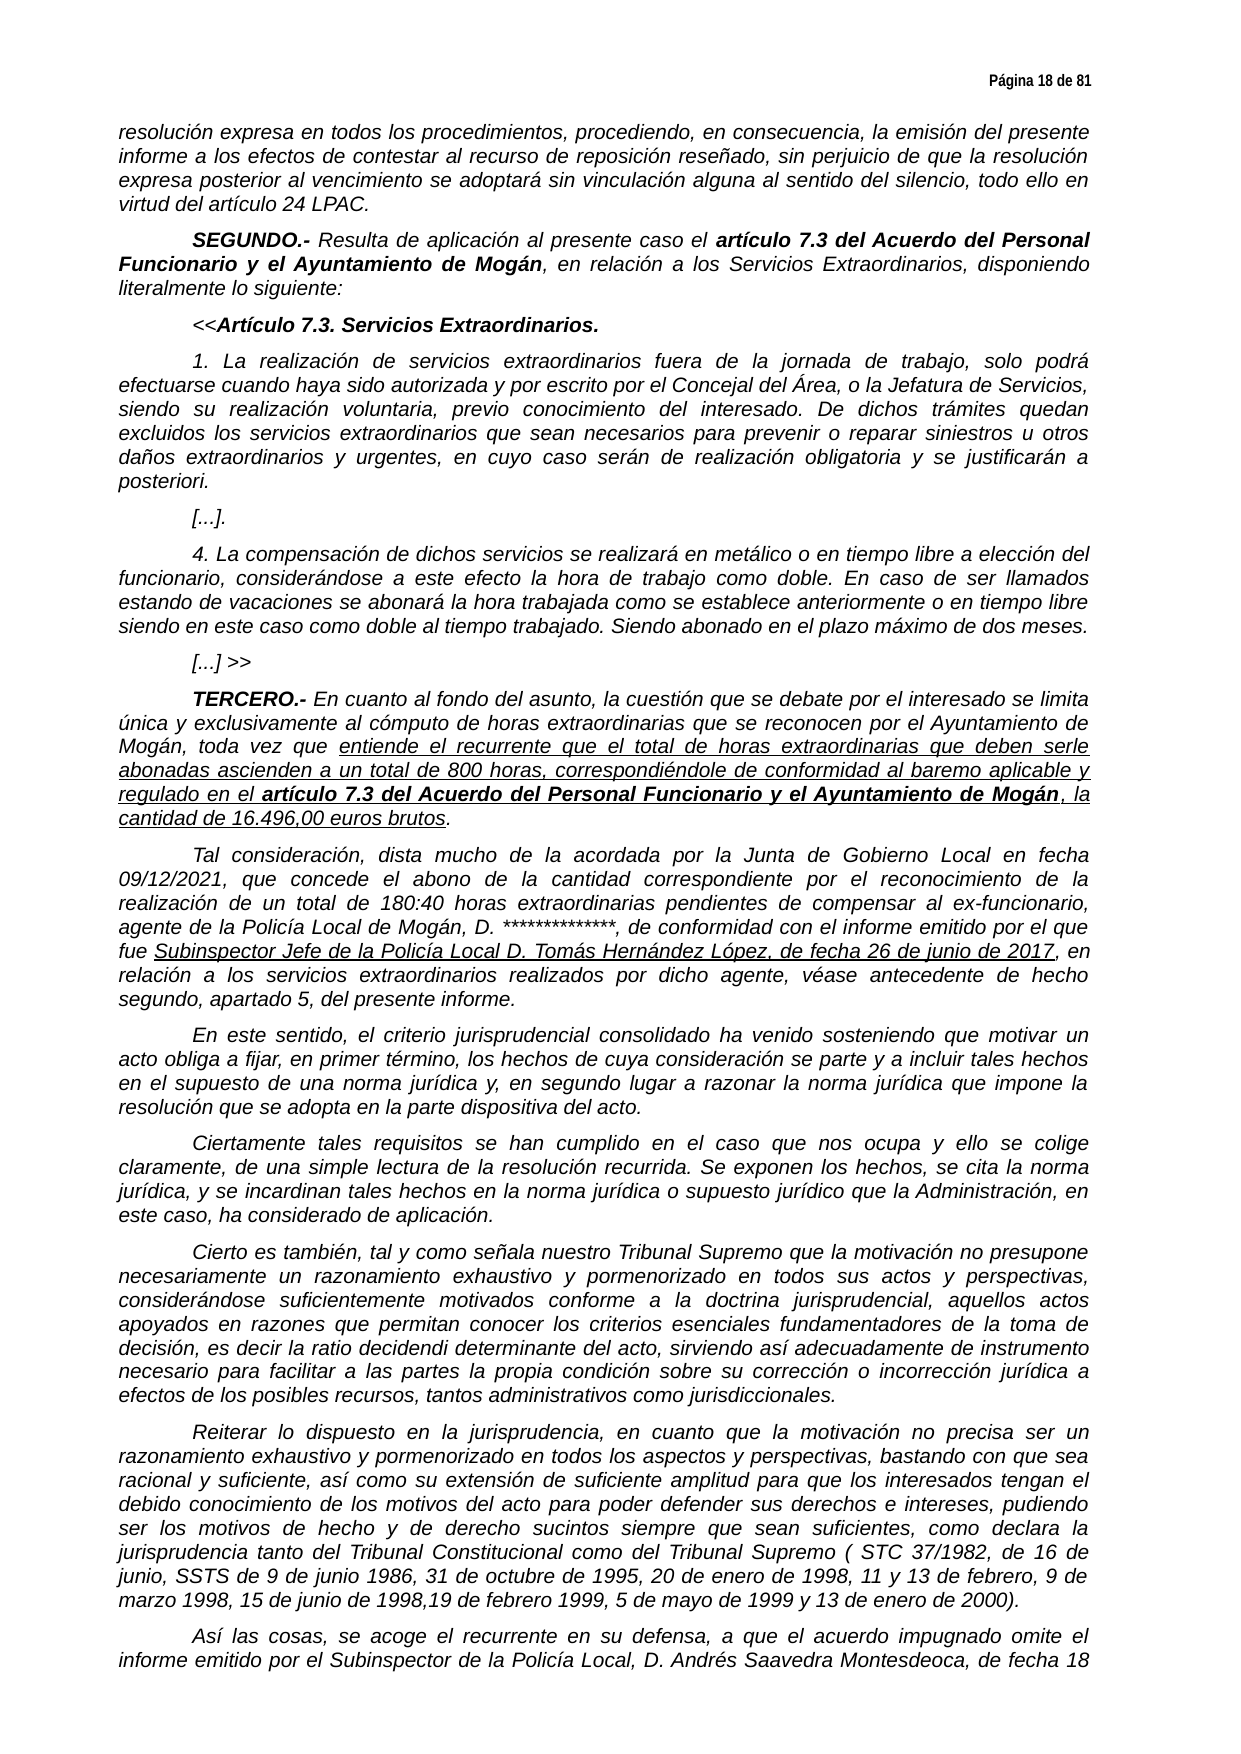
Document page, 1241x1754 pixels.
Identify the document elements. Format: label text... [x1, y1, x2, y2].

text Tal consideración, dista mucho de la acordada por la Junta de Gobierno Local en fecha 09/12/2021, que concede el abono de la cantidad correspondiente por el reconocimiento de la realización de un total de 180:40 horas extraordinarias pendientes de compensar al ex-funcionario, agente de la Policía Local de Mogán, D. **************, de conformidad con el informe emitido por el que fue Subinspector Jefe de la Policía Local D. Tomás Hernández López, de fecha 26 de junio de 2017, en relación a los servicios extraordinarios realizados por dicho agente, véase antecedente de hecho segundo, apartado 5, del presente informe. [118, 843, 1092, 1010]
text TERCERO.- En cuanto al fondo del asunto, la cuestión que se debate por el interesado se limita única y exclusivamente al cómputo de horas extraordinarias que se reconocen por el Ayuntamiento de Mogán, toda vez que entiende el recurrente que el total de horas extraordinarias que deben serle abonadas ascienden a un total de 800 horas, correspondiéndole de conformidad al baremo aplicable y regulado en el artículo 7.3 del Acuerdo del Personal Funcionario y el Ayuntamiento de Mogán, la cantidad de 16.496,00 euros brutos. [118, 686, 1092, 830]
text 4. La compensación de dichos servicios se realizará en metálico o en tiempo libre a elección del funcionario, considerándose a este efecto la hora de trabajo como doble. En caso de ser llamados estando de vacaciones se abonará la hora trabajada como se establece anteriormente o en tiempo libre siendo en este caso como doble al tiempo trabajado. Siendo abonado en el plazo máximo de dos meses. [118, 542, 1092, 637]
text 1. La realización de servicios extraordinarios fuera de la jornada de trabajo, solo podrá efectuarse cuando haya sido autorizada y por escrito por el Concejal del Área, o la Jefatura de Servicios, siendo su realización voluntaria, previo conocimiento del interesado. De dichos trámites quedan excluidos los servicios extraordinarios que sean necesarios para prevenir o reparar siniestros u otros daños extraordinarios y urgentes, en cuyo caso serán de realización obligatoria y se justificarán a posteriori. [118, 349, 1092, 493]
text SEGUNDO.- Resulta de aplicación al presente caso el artículo 7.3 del Acuerdo del Personal Funcionario y el Ayuntamiento de Mogán, en relación a los Servicios Extraordinarios, disponiendo literalmente lo siguiente: [118, 228, 1092, 300]
text Cierto es también, tal y como señala nuestro Tribunal Supremo que la motivación no presupone necesariamente un razonamiento exhaustivo y pormenorizado en todos sus actos y perspectivas, considerándose suficientemente motivados conforme a la doctrina jurisprudencial, aquellos actos apoyados en razones que permitan conocer los criterios esenciales fundamentadores de la toma de decisión, es decir la ratio decidendi determinante del acto, sirviendo así adecuadamente de instrumento necesario para facilitar a las partes la propia condición sobre su corrección o incorrección jurídica a efectos de los posibles recursos, tantos administrativos como jurisdiccionales. [118, 1239, 1092, 1407]
text Así las cosas, se acoge el recurrente en su defensa, a que el acuerdo impugnado omite el informe emitido por el Subinspector de la Policía Local, D. Andrés Saavedra Montesdeoca, de fecha 18 [118, 1624, 1092, 1672]
text [...]. [118, 505, 1092, 529]
text resolución expresa en todos los procedimientos, procediendo, en consecuencia, la emisión del presente informe a los efectos de contestar al recurso de reposición reseñado, sin perjuicio de que la resolución expresa posterior al vencimiento se adoptará sin vinculación alguna al sentido del silencio, todo ello en virtud del artículo 24 LPAC. [118, 120, 1092, 216]
text Ciertamente tales requisitos se han cumplido en el caso que nos ocupa y ello se colige claramente, de una simple lectura de la resolución recurrida. Se exponen los hechos, se cita la norma jurídica, y se incardinan tales hechos en la norma jurídica o supuesto jurídico que la Administración, en este caso, ha considerado de aplicación. [118, 1131, 1092, 1227]
text <<Artículo 7.3. Servicios Extraordinarios. [118, 312, 1092, 336]
text En este sentido, el criterio jurisprudencial consolidado ha venido sosteniendo que motivar un acto obliga a fijar, en primer término, los hechos de cuya consideración se parte y a incluir tales hechos en el supuesto de una norma jurídica y, en segundo lugar a razonar la norma jurídica que impone la resolución que se adopta en la parte dispositiva del acto. [118, 1023, 1092, 1119]
text Reiterar lo dispuesto en la jurisprudencia, en cuanto que la motivación no precisa ser un razonamiento exhaustivo y pormenorizado en todos los aspectos y perspectivas, bastando con que sea racional y suficiente, así como su extensión de suficiente amplitud para que los interesados tengan el debido conocimiento de los motivos del acto para poder defender sus derechos e intereses, pudiendo ser los motivos de hecho y de derecho sucintos siempre que sean suficientes, como declara la jurisprudencia tanto del Tribunal Constitucional como del Tribunal Supremo ( STC 37/1982, de 16 de junio, SSTS de 9 de junio 1986, 31 de octubre de 1995, 20 de enero de 1998, 11 y 13 de febrero, 9 de marzo 1998, 15 de junio de 1998,19 de febrero 1999, 5 de mayo de 1999 y 13 de enero de 2000). [118, 1420, 1092, 1611]
text [...] >> [118, 650, 1092, 674]
